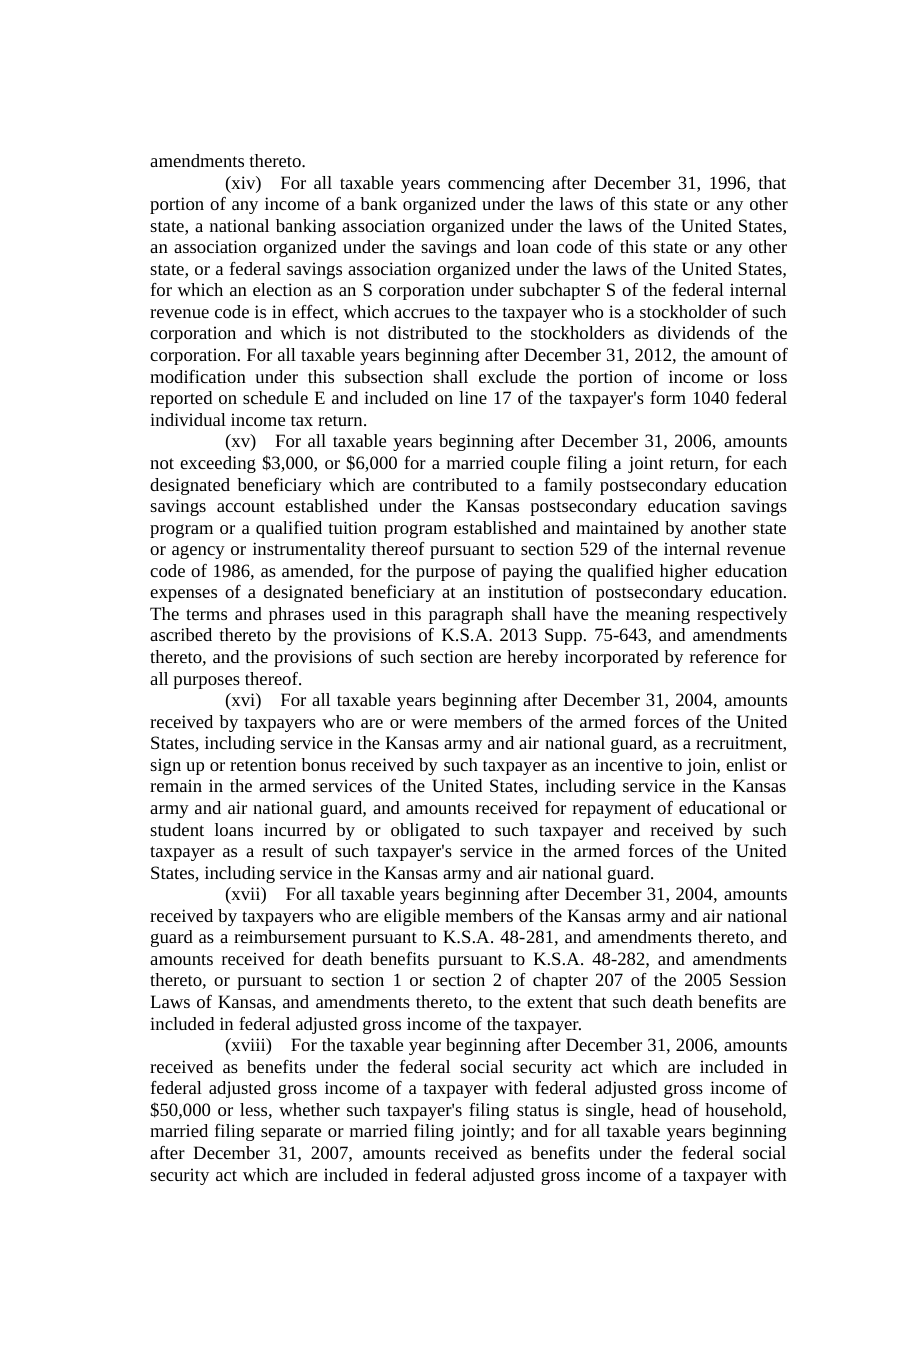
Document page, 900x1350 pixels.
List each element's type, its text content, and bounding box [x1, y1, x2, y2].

text amendments thereto. [150, 150, 787, 172]
text (xviii) For the taxable year beginning after December 31, 2006, amounts received as benefits under the federal social security act which are included in federal adjusted gross income of a taxpayer with federal adjusted gross income of $50,000 or less, whether such taxpayer's filing status is single, head of household, married filing separate or married filing jointly; and for all taxable years beginning after December 31, 2007, amounts received as benefits under the federal social security act which are included in federal adjusted gross income of a taxpayer with [150, 1034, 787, 1185]
text (xvii) For all taxable years beginning after December 31, 2004, amounts received by taxpayers who are eligible members of the Kansas army and air national guard as a reimbursement pursuant to K.S.A. 48-281, and amendments thereto, and amounts received for death benefits pursuant to K.S.A. 48-282, and amendments thereto, or pursuant to section 1 or section 2 of chapter 207 of the 2005 Session Laws of Kansas, and amendments thereto, to the extent that such death benefits are included in federal adjusted gross income of the taxpayer. [150, 883, 787, 1034]
text (xiv) For all taxable years commencing after December 31, 1996, that portion of any income of a bank organized under the laws of this state or any other state, a national banking association organized under the laws of the United States, an association organized under the savings and loan code of this state or any other state, or a federal savings association organized under the laws of the United States, for which an election as an S corporation under subchapter S of the federal internal revenue code is in effect, which accrues to the taxpayer who is a stockholder of such corporation and which is not distributed to the stockholders as dividends of the corporation. For all taxable years beginning after December 31, 2012, the amount of modification under this subsection shall exclude the portion of income or loss reported on schedule E and included on line 17 of the taxpayer's form 1040 federal individual income tax return. [150, 172, 787, 430]
text (xvi) For all taxable years beginning after December 31, 2004, amounts received by taxpayers who are or were members of the armed forces of the United States, including service in the Kansas army and air national guard, as a recruitment, sign up or retention bonus received by such taxpayer as an incentive to join, enlist or remain in the armed services of the United States, including service in the Kansas army and air national guard, and amounts received for repayment of educational or student loans incurred by or obligated to such taxpayer and received by such taxpayer as a result of such taxpayer's service in the armed forces of the United States, including service in the Kansas army and air national guard. [150, 689, 787, 883]
text (xv) For all taxable years beginning after December 31, 2006, amounts not exceeding $3,000, or $6,000 for a married couple filing a joint return, for each designated beneficiary which are contributed to a family postsecondary education savings account established under the Kansas postsecondary education savings program or a qualified tuition program established and maintained by another state or agency or instrumentality thereof pursuant to section 529 of the internal revenue code of 1986, as amended, for the purpose of paying the qualified higher education expenses of a designated beneficiary at an institution of postsecondary education. The terms and phrases used in this paragraph shall have the meaning respectively ascribed thereto by the provisions of K.S.A. 2013 Supp. 75-643, and amendments thereto, and the provisions of such section are hereby incorporated by reference for all purposes thereof. [150, 430, 787, 689]
